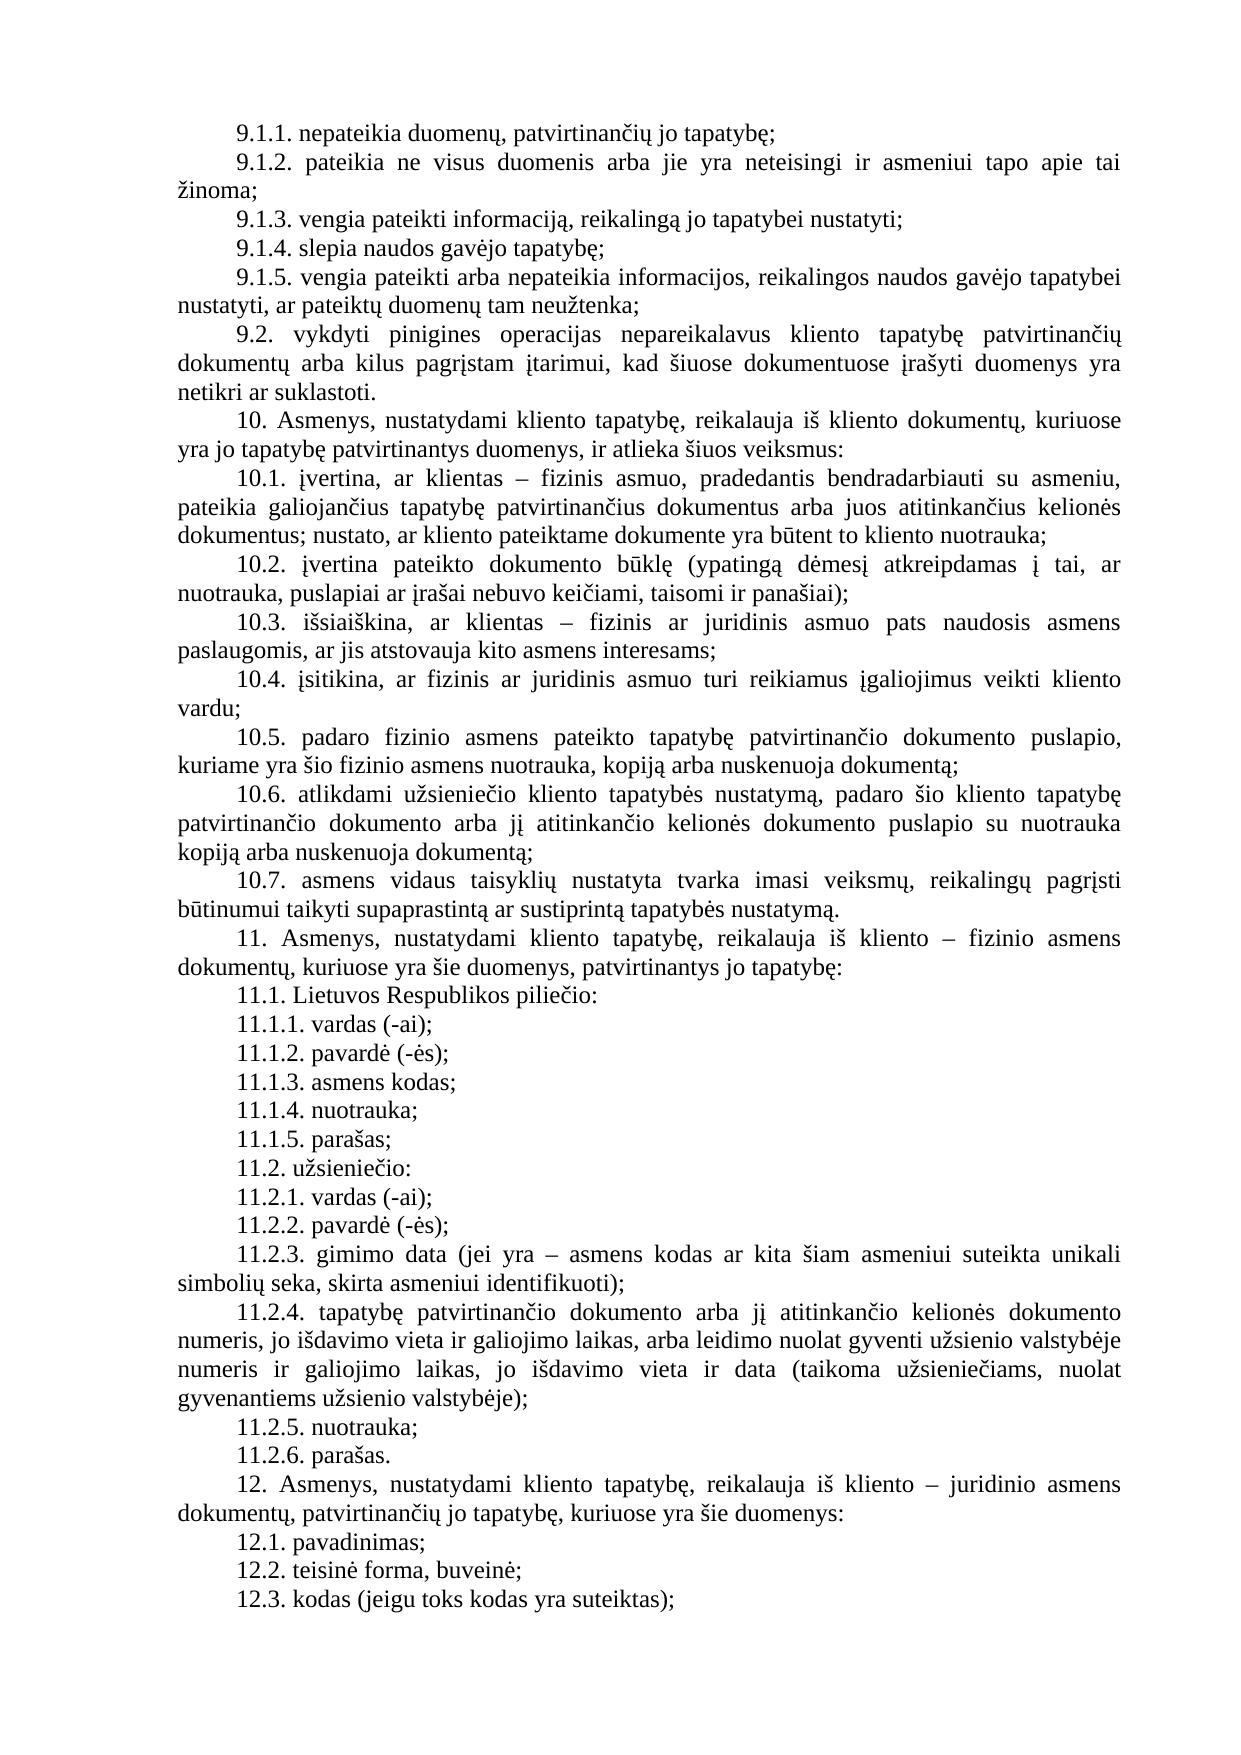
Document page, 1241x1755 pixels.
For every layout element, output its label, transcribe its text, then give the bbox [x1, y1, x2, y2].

text 12.2. teisinė forma, buveinė; [177, 1556, 1122, 1584]
text 12. Asmenys, nustatydami kliento tapatybę, reikalauja iš kliento – juridinio asmens dokumentų, patvirtinančių jo tapatybę, kuriuose yra šie duomenys: [177, 1469, 1122, 1527]
text 11.1.3. asmens kodas; [177, 1067, 1122, 1096]
text 10.1. įvertina, ar klientas – fizinis asmuo, pradedantis bendradarbiauti su asmeniu, pateikia galiojančius tapatybę patvirtinančius dokumentus arba juos atitinkančius kelionės dokumentus; nustato, ar kliento pateiktame dokumente yra būtent to kliento nuotrauka; [177, 463, 1122, 549]
text 11.1.5. parašas; [177, 1124, 1122, 1153]
text 9.1.1. nepateikia duomenų, patvirtinančių jo tapatybę; [177, 118, 1122, 147]
text 10.4. įsitikina, ar fizinis ar juridinis asmuo turi reikiamus įgaliojimus veikti kliento vardu; [177, 664, 1122, 722]
text 9.1.3. vengia pateikti informaciją, reikalingą jo tapatybei nustatyti; [177, 204, 1122, 233]
text 11.2.1. vardas (-ai); [177, 1182, 1122, 1211]
text 12.1. pavadinimas; [177, 1527, 1122, 1556]
text 11.2.4. tapatybę patvirtinančio dokumento arba jį atitinkančio kelionės dokumento numeris, jo išdavimo vieta ir galiojimo laikas, arba leidimo nuolat gyventi užsienio valstybėje numeris ir galiojimo laikas, jo išdavimo vieta ir data (taikoma užsieniečiams, nuolat gyvenantiems užsienio valstybėje); [177, 1297, 1122, 1412]
text 10. Asmenys, nustatydami kliento tapatybę, reikalauja iš kliento dokumentų, kuriuose yra jo tapatybę patvirtinantys duomenys, ir atlieka šiuos veiksmus: [177, 406, 1122, 463]
text 11.2.6. parašas. [177, 1441, 1122, 1469]
text 11.2.2. pavardė (-ės); [177, 1211, 1122, 1239]
text 9.2. vykdyti pinigines operacijas nepareikalavus kliento tapatybę patvirtinančių dokumentų arba kilus pagrįstam įtarimui, kad šiuose dokumentuose įrašyti duomenys yra netikri ar suklastoti. [177, 319, 1122, 406]
text 11.1. Lietuvos Respublikos piliečio: [177, 981, 1122, 1009]
text 11.1.2. pavardė (-ės); [177, 1038, 1122, 1067]
text 10.6. atlikdami užsieniečio kliento tapatybės nustatymą, padaro šio kliento tapatybę patvirtinančio dokumento arba jį atitinkančio kelionės dokumento puslapio su nuotrauka kopiją arba nuskenuoja dokumentą; [177, 779, 1122, 866]
text 11. Asmenys, nustatydami kliento tapatybę, reikalauja iš kliento – fizinio asmens dokumentų, kuriuose yra šie duomenys, patvirtinantys jo tapatybę: [177, 923, 1122, 981]
text 10.3. išsiaiškina, ar klientas – fizinis ar juridinis asmuo pats naudosis asmens paslaugomis, ar jis atstovauja kito asmens interesams; [177, 607, 1122, 664]
text 10.2. įvertina pateikto dokumento būklę (ypatingą dėmesį atkreipdamas į tai, ar nuotrauka, puslapiai ar įrašai nebuvo keičiami, taisomi ir panašiai); [177, 549, 1122, 607]
text 9.1.5. vengia pateikti arba nepateikia informacijos, reikalingos naudos gavėjo tapatybei nustatyti, ar pateiktų duomenų tam neužtenka; [177, 262, 1122, 319]
text 9.1.4. slepia naudos gavėjo tapatybę; [177, 233, 1122, 262]
text 11.2.3. gimimo data (jei yra – asmens kodas ar kita šiam asmeniui suteikta unikali simbolių seka, skirta asmeniui identifikuoti); [177, 1239, 1122, 1297]
text 11.2.5. nuotrauka; [177, 1412, 1122, 1441]
text 12.3. kodas (jeigu toks kodas yra suteiktas); [177, 1584, 1122, 1613]
text 10.7. asmens vidaus taisyklių nustatyta tvarka imasi veiksmų, reikalingų pagrįsti būtinumui taikyti supaprastintą ar sustiprintą tapatybės nustatymą. [177, 866, 1122, 923]
text 11.1.4. nuotrauka; [177, 1096, 1122, 1124]
text 9.1.2. pateikia ne visus duomenis arba jie yra neteisingi ir asmeniui tapo apie tai žinoma; [177, 147, 1122, 204]
text 11.2. užsieniečio: [177, 1153, 1122, 1182]
text 10.5. padaro fizinio asmens pateikto tapatybę patvirtinančio dokumento puslapio, kuriame yra šio fizinio asmens nuotrauka, kopiją arba nuskenuoja dokumentą; [177, 722, 1122, 779]
text 11.1.1. vardas (-ai); [177, 1009, 1122, 1038]
